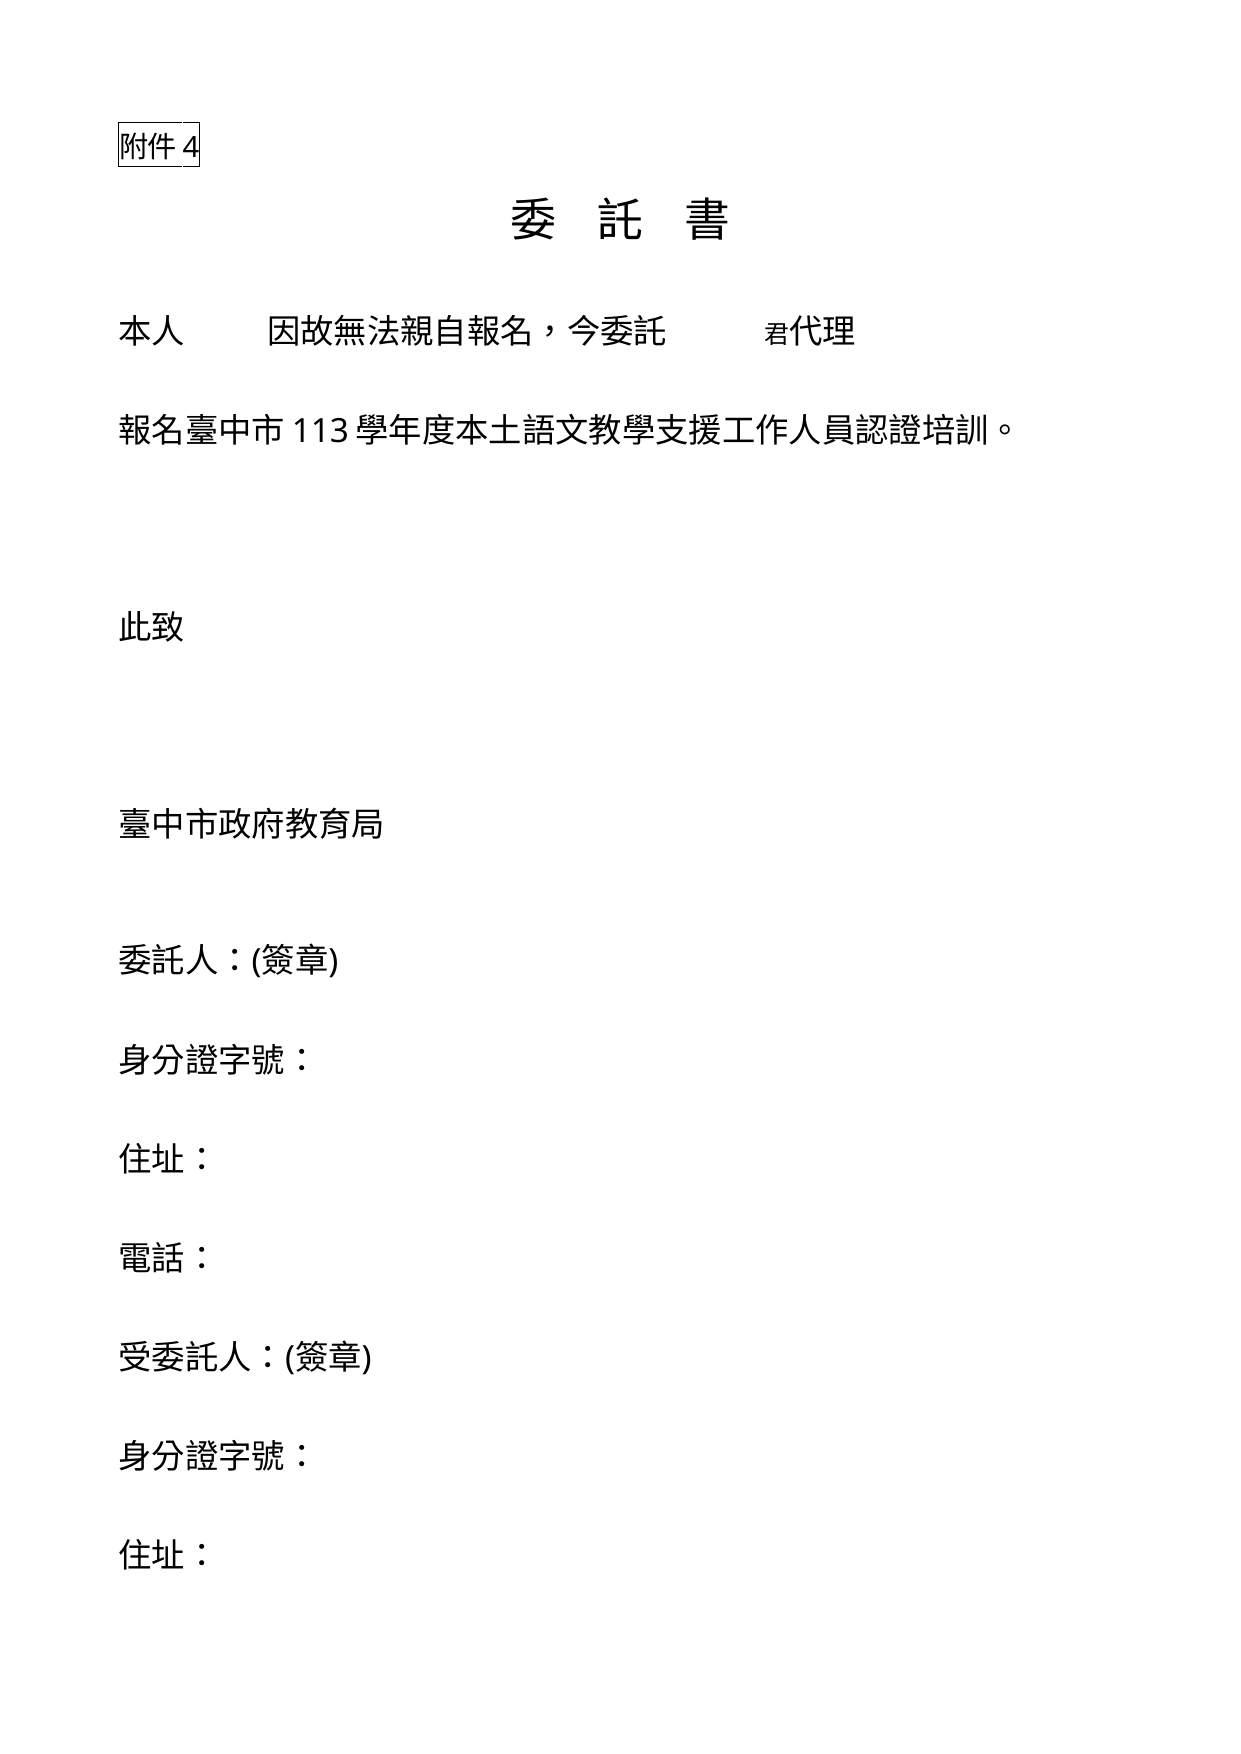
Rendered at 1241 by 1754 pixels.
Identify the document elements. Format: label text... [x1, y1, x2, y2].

text 此致 [118, 588, 1122, 663]
text 住址： [118, 1119, 1122, 1194]
text 住址： [118, 1516, 1122, 1591]
text 身分證字號： [118, 1416, 1122, 1491]
text 委 託 書 [118, 179, 1122, 254]
text 附件4 [119, 123, 199, 166]
text 電話： [118, 1218, 1122, 1293]
text [200, 122, 1168, 167]
text 臺中市政府教育局 [118, 784, 1122, 859]
text 委託人：(簽章) [118, 921, 1122, 996]
text 報名臺中市113學年度本土語文教學支援工作人員認證培訓。 [118, 391, 1122, 466]
text 本人 因故無法親自報名，今委託 君代理 [118, 292, 1122, 367]
text 受委託人：(簽章) [118, 1317, 1122, 1392]
text 身分證字號： [118, 1020, 1122, 1095]
